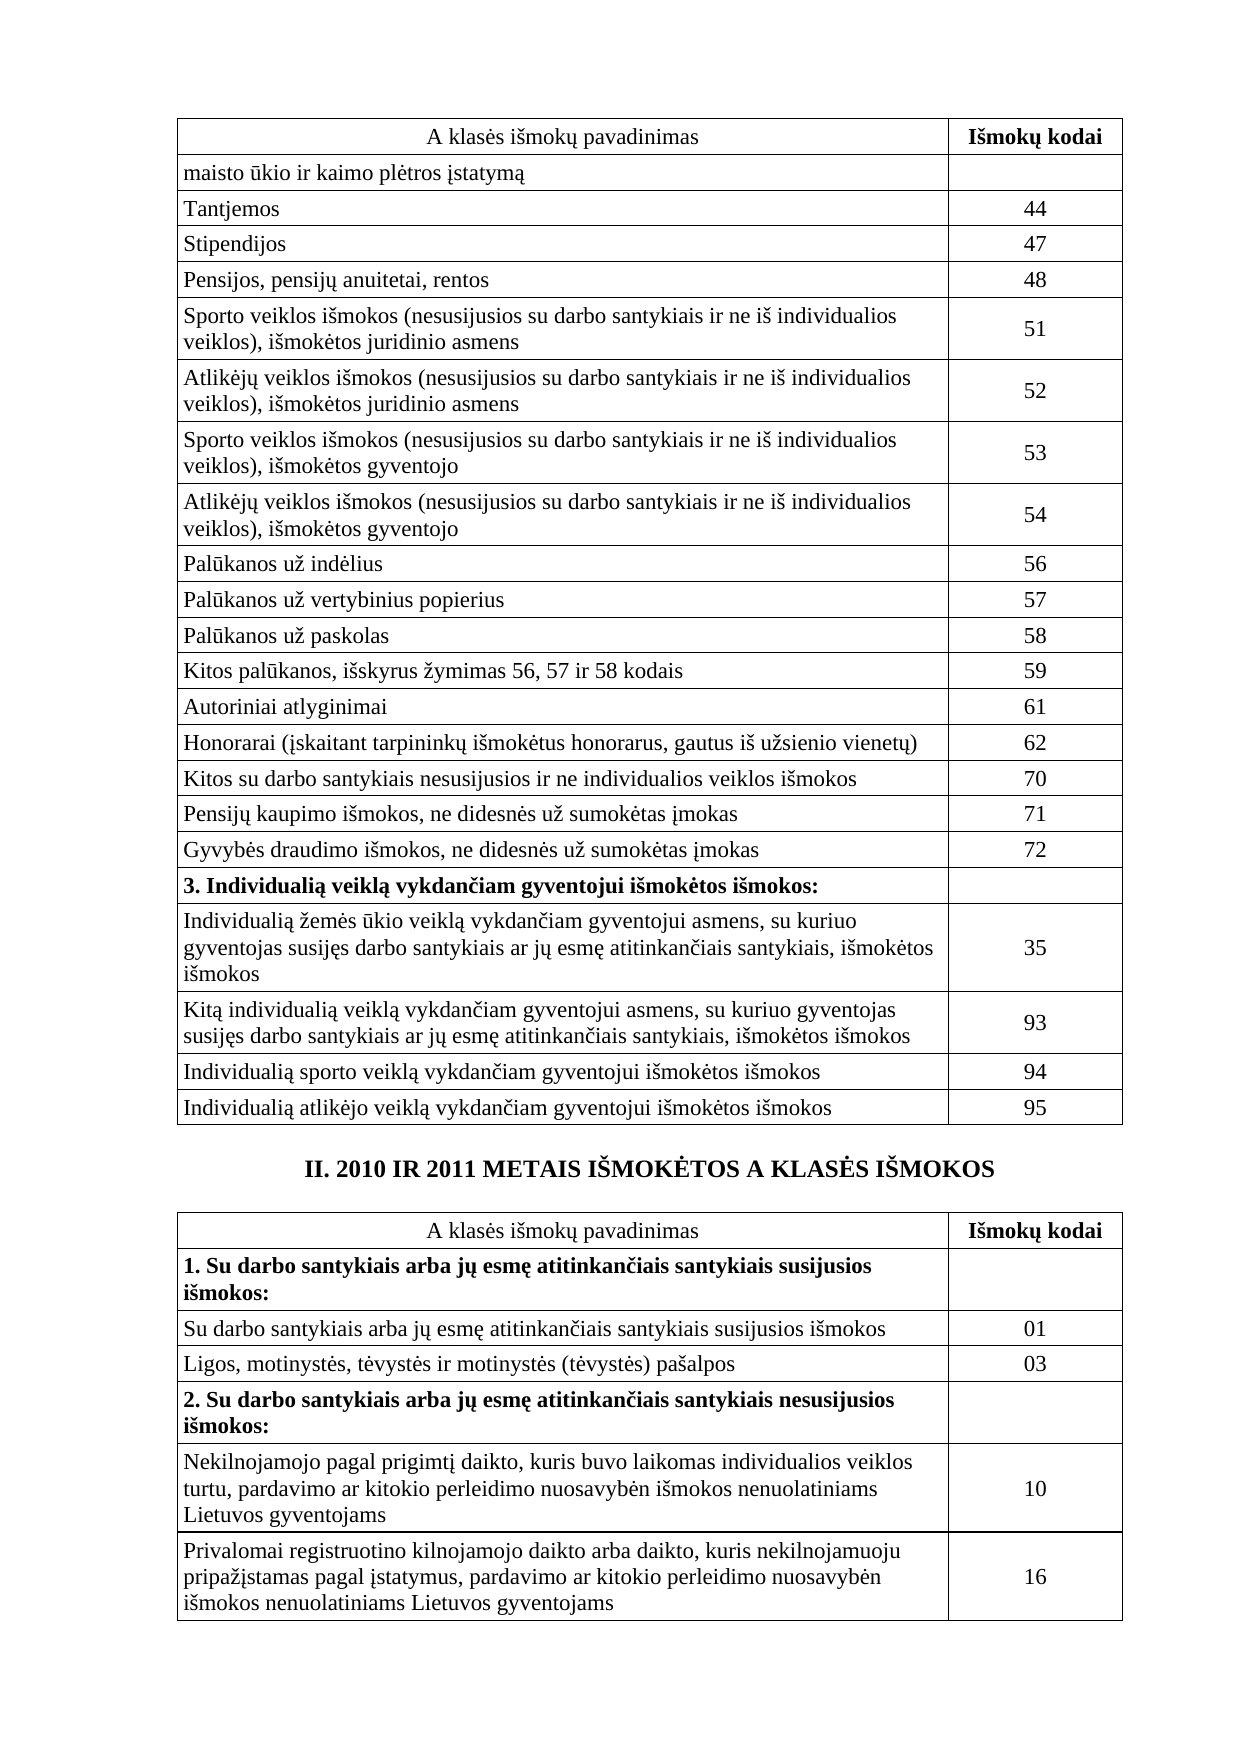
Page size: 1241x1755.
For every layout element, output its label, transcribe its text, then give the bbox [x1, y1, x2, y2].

table_cell Atlikėjų veiklos išmokos (nesusijusios su darbo santykiais ir ne iš individualios veiklos), išmokėtos gyventojo [178, 484, 948, 545]
table_cell Individualią atlikėjo veiklą vykdančiam gyventojui išmokėtos išmokos [178, 1090, 948, 1124]
table_cell Kitos su darbo santykiais nesusijusios ir ne individualios veiklos išmokos [178, 761, 948, 795]
table_cell 01 [949, 1311, 1122, 1345]
table_cell 03 [949, 1346, 1122, 1381]
table_cell 35 [949, 904, 1122, 991]
table_cell 94 [949, 1054, 1122, 1089]
table_cell [949, 1382, 1122, 1443]
table_cell 47 [949, 226, 1122, 261]
table_cell 93 [949, 992, 1122, 1053]
table_cell 61 [949, 689, 1122, 724]
table_cell 44 [949, 191, 1122, 225]
table_cell 3. Individualią veiklą vykdančiam gyventojui išmokėtos išmokos: [178, 868, 948, 902]
table_cell [949, 868, 1122, 902]
table_cell 95 [949, 1090, 1122, 1124]
table_cell Gyvybės draudimo išmokos, ne didesnės už sumokėtas įmokas [178, 832, 948, 867]
table_cell Ligos, motinystės, tėvystės ir motinystės (tėvystės) pašalpos [178, 1346, 948, 1381]
table_cell Kitą individualią veiklą vykdančiam gyventojui asmens, su kuriuo gyventojas susijęs darbo santykiais ar jų esmę atitinkančiais santykiais, išmokėtos išmokos [178, 992, 948, 1053]
table_cell Privalomai registruotino kilnojamojo daikto arba daikto, kuris nekilnojamuoju pripažįstamas pagal įstatymus, pardavimo ar kitokio perleidimo nuosavybėn išmokos nenuolatiniams Lietuvos gyventojams [178, 1533, 948, 1620]
table_cell maisto ūkio ir kaimo plėtros įstatymą [178, 155, 948, 189]
table_cell 70 [949, 761, 1122, 795]
table_header A klasės išmokų pavadinimas [178, 119, 948, 154]
table_header Išmokų kodai [949, 119, 1122, 154]
table_header Išmokų kodai [949, 1213, 1122, 1247]
table_cell Sporto veiklos išmokos (nesusijusios su darbo santykiais ir ne iš individualios veiklos), išmokėtos juridinio asmens [178, 298, 948, 359]
table_cell 16 [949, 1533, 1122, 1620]
table_cell 56 [949, 546, 1122, 581]
table_cell 48 [949, 262, 1122, 297]
table_cell Palūkanos už paskolas [178, 618, 948, 652]
table_cell [949, 1249, 1122, 1309]
table_cell Individualią žemės ūkio veiklą vykdančiam gyventojui asmens, su kuriuo gyventojas susijęs darbo santykiais ar jų esmę atitinkančiais santykiais, išmokėtos išmokos [178, 904, 948, 991]
table_cell 58 [949, 618, 1122, 652]
table_cell Sporto veiklos išmokos (nesusijusios su darbo santykiais ir ne iš individualios veiklos), išmokėtos gyventojo [178, 422, 948, 483]
table_cell Stipendijos [178, 226, 948, 261]
table_cell 2. Su darbo santykiais arba jų esmę atitinkančiais santykiais nesusijusios išmokos: [178, 1382, 948, 1443]
table_cell 71 [949, 796, 1122, 831]
table_cell Atlikėjų veiklos išmokos (nesusijusios su darbo santykiais ir ne iš individualios veiklos), išmokėtos juridinio asmens [178, 360, 948, 421]
table_cell 10 [949, 1444, 1122, 1531]
table_cell 59 [949, 653, 1122, 688]
table_cell Honorarai (įskaitant tarpininkų išmokėtus honorarus, gautus iš užsienio vienetų) [178, 725, 948, 759]
table_cell 52 [949, 360, 1122, 421]
table_cell Palūkanos už indėlius [178, 546, 948, 581]
table_cell 53 [949, 422, 1122, 483]
table_cell Su darbo santykiais arba jų esmę atitinkančiais santykiais susijusios išmokos [178, 1311, 948, 1345]
table_cell 72 [949, 832, 1122, 867]
table_header A klasės išmokų pavadinimas [178, 1213, 948, 1247]
table_cell Individualią sporto veiklą vykdančiam gyventojui išmokėtos išmokos [178, 1054, 948, 1089]
table_cell Pensijos, pensijų anuitetai, rentos [178, 262, 948, 297]
table_cell Pensijų kaupimo išmokos, ne didesnės už sumokėtas įmokas [178, 796, 948, 831]
table_cell 54 [949, 484, 1122, 545]
table_cell Nekilnojamojo pagal prigimtį daikto, kuris buvo laikomas individualios veiklos turtu, pardavimo ar kitokio perleidimo nuosavybėn išmokos nenuolatiniams Lietuvos gyventojams [178, 1444, 948, 1531]
table_cell 51 [949, 298, 1122, 359]
table_cell 57 [949, 582, 1122, 617]
table_cell Autoriniai atlyginimai [178, 689, 948, 724]
table_cell 62 [949, 725, 1122, 759]
table_cell 1. Su darbo santykiais arba jų esmę atitinkančiais santykiais susijusios išmokos: [178, 1249, 948, 1309]
text II. 2010 IR 2011 METAIS IŠMOKĖTOS A KLASĖS IŠMOKOS [177, 1154, 1122, 1183]
table_cell Tantjemos [178, 191, 948, 225]
table_cell Palūkanos už vertybinius popierius [178, 582, 948, 617]
table_cell [949, 155, 1122, 189]
table_cell Kitos palūkanos, išskyrus žymimas 56, 57 ir 58 kodais [178, 653, 948, 688]
